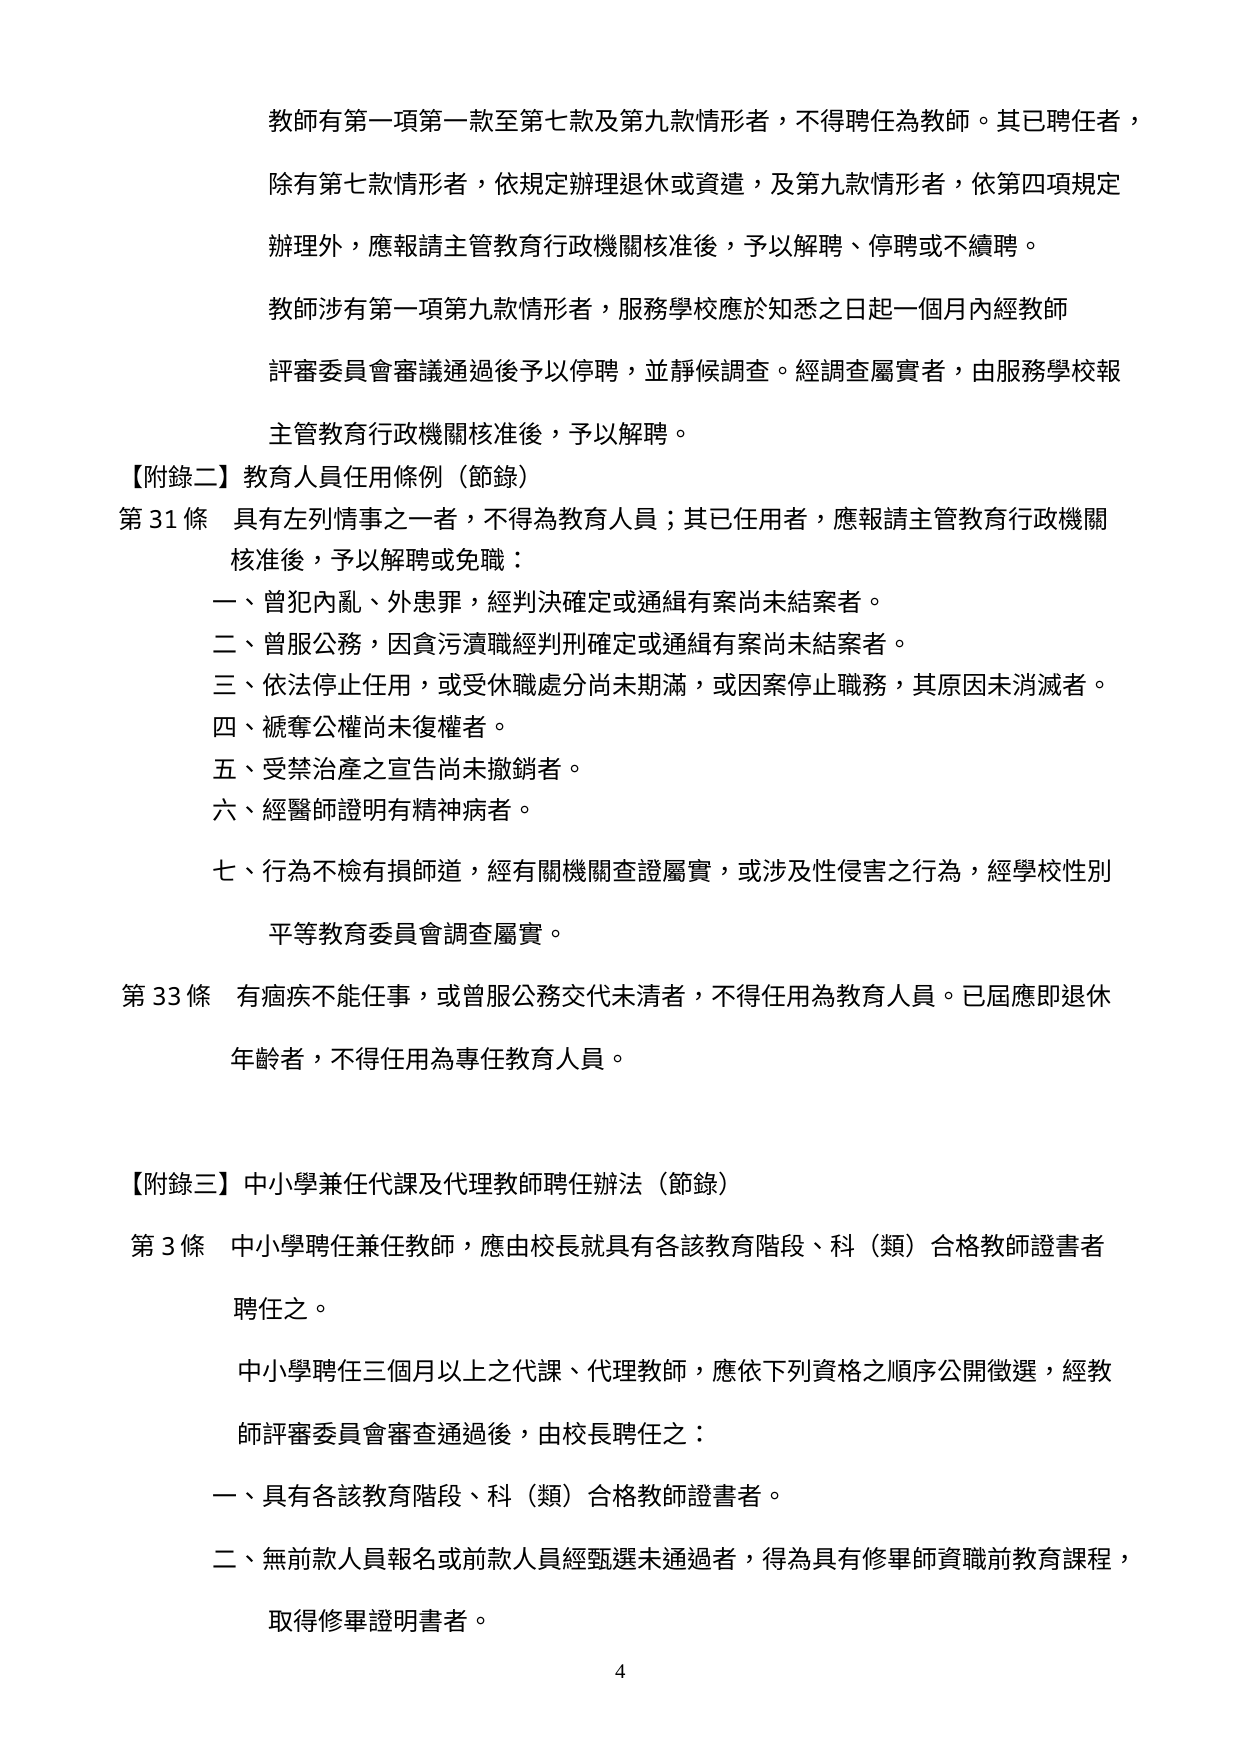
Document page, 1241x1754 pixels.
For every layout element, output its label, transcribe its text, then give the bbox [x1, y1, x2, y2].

text 七、行為不檢有損師道，經有關機關查證屬實，或涉及性侵害之行為，經學校性別平等教育委員會調查屬實。 [212, 828, 1122, 953]
text 第31條 具有左列情事之一者，不得為教育人員；其已任用者，應報請主管教育行政機關核准後，予以解聘或免職： [118, 495, 1122, 578]
text 一、具有各該教育階段、科（類）合格教師證書者。 [212, 1453, 1122, 1516]
text 中小學聘任三個月以上之代課、代理教師，應依下列資格之順序公開徵選，經教師評審委員會審查通過後，由校長聘任之： [237, 1328, 1122, 1453]
text 一、曾犯內亂、外患罪，經判決確定或通緝有案尚未結案者。 [212, 578, 1122, 620]
text 第33條 有痼疾不能任事，或曾服公務交代未清者，不得任用為教育人員。已屆應即退休年齡者，不得任用為專任教育人員。 [122, 953, 1122, 1078]
text 【附錄三】中小學兼任代課及代理教師聘任辦法（節錄） [118, 1141, 1122, 1203]
text 五、受禁治產之宣告尚未撤銷者。 [212, 745, 1122, 786]
text 第3條 中小學聘任兼任教師，應由校長就具有各該教育階段、科（類）合格教師證書者聘任之。 [131, 1203, 1122, 1328]
text 教師有第一項第一款至第七款及第九款情形者，不得聘任為教師。其已聘任者，除有第七款情形者，依規定辦理退休或資遣，及第九款情形者，依第四項規定辦理外，應報請主管教育行政機關核准後，予以解聘、停聘或不續聘。 [268, 78, 1122, 266]
text 【附錄二】教育人員任用條例（節錄） [118, 453, 1122, 495]
text 二、曾服公務，因貪污瀆職經判刑確定或通緝有案尚未結案者。 [212, 620, 1122, 661]
text 六、經醫師證明有精神病者。 [212, 786, 1122, 828]
text 四、褫奪公權尚未復權者。 [212, 703, 1122, 745]
text 二、無前款人員報名或前款人員經甄選未通過者，得為具有修畢師資職前教育課程，取得修畢證明書者。 [212, 1516, 1122, 1641]
text 教師涉有第一項第九款情形者，服務學校應於知悉之日起一個月內經教師 [268, 266, 1122, 328]
text 評審委員會審議通過後予以停聘，並靜候調查。經調查屬實者，由服務學校報主管教育行政機關核准後，予以解聘。 [268, 328, 1122, 453]
text 三、依法停止任用，或受休職處分尚未期滿，或因案停止職務，其原因未消滅者。 [212, 661, 1122, 703]
